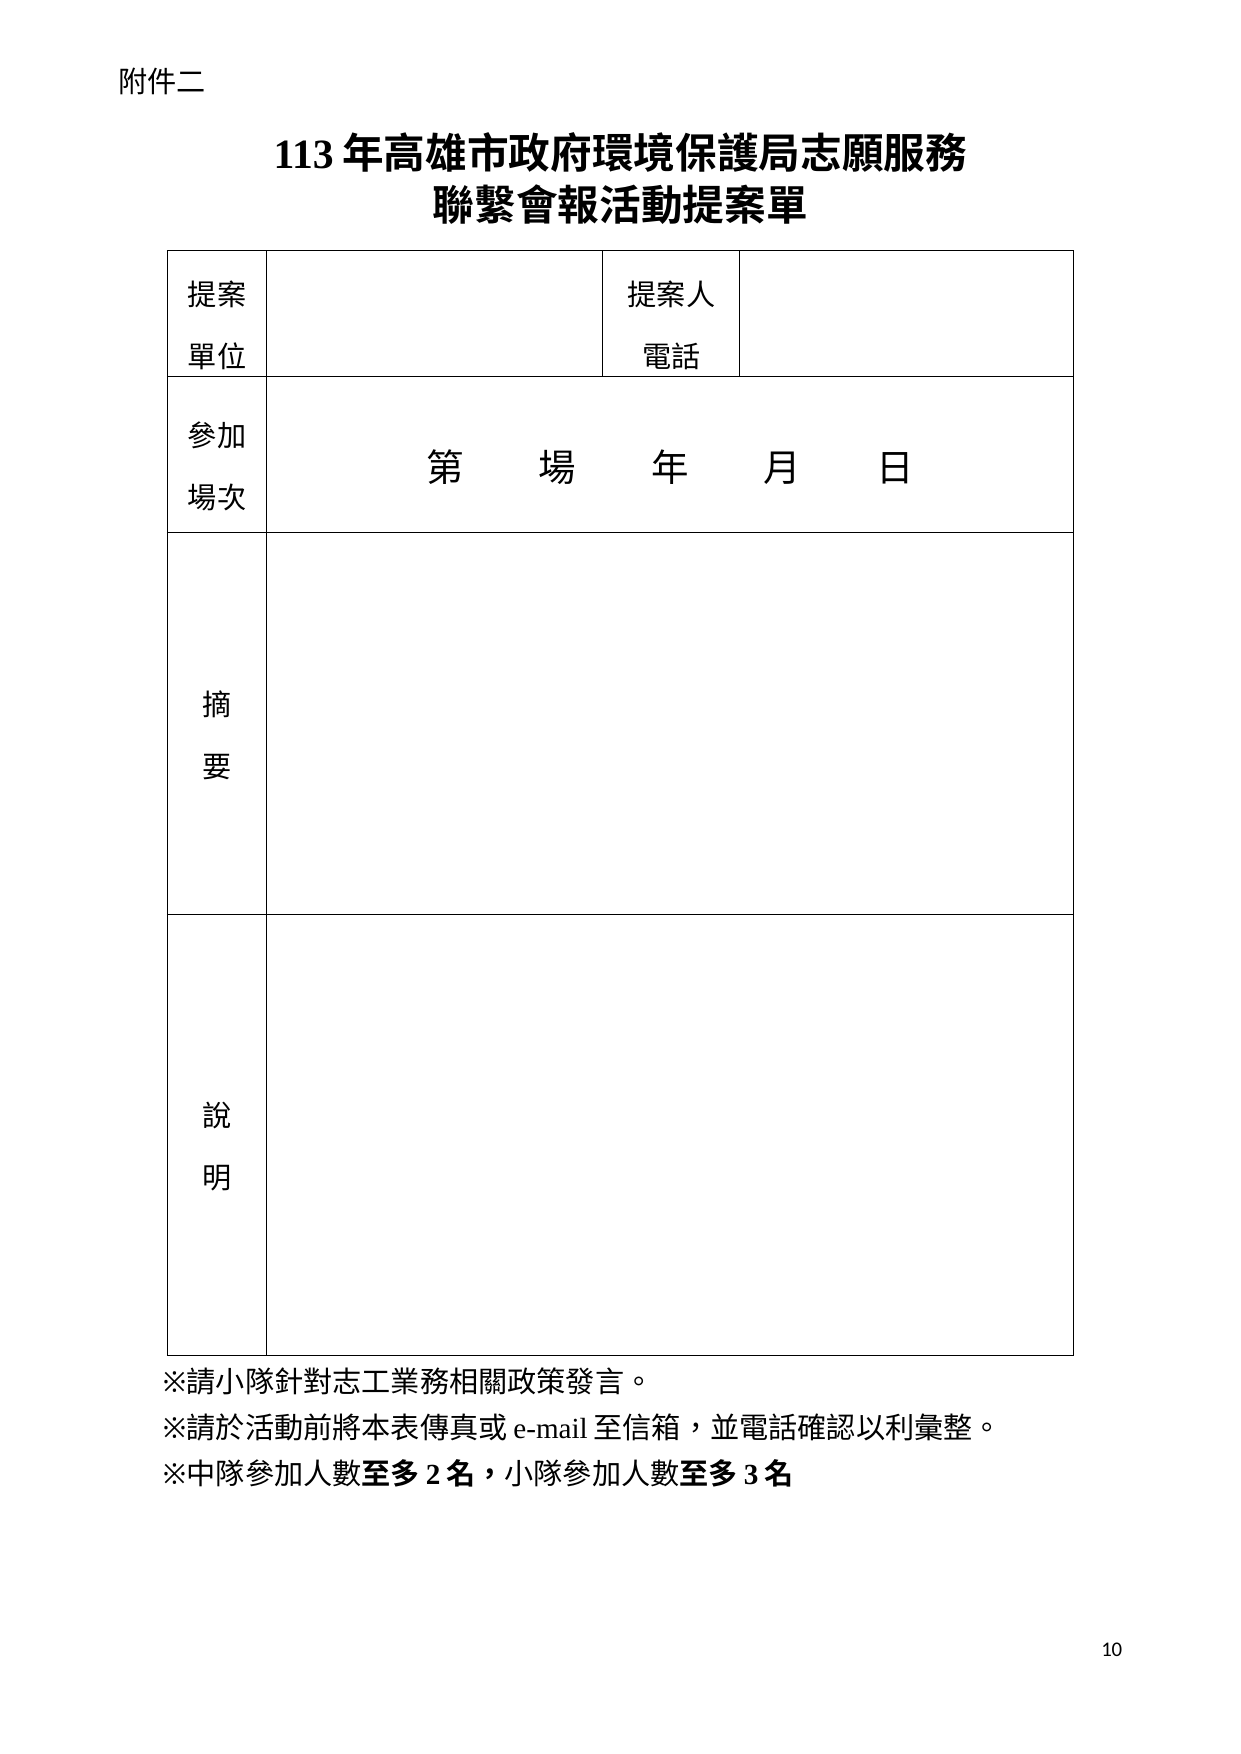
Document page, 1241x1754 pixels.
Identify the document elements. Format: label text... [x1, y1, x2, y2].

table_cell 說明 [168, 915, 266, 1355]
table_header [267, 251, 602, 376]
table_cell 參加場次 [168, 377, 266, 532]
text 113年高雄市政府環境保護局志願服務 [118, 127, 1122, 179]
table_header 提案人電話 [603, 251, 739, 376]
table_header 提案單位 [168, 251, 266, 376]
text ※請小隊針對志工業務相關政策發言。 [118, 1356, 1122, 1402]
table_header [740, 251, 1073, 376]
text ※中隊參加人數至多2名，小隊參加人數至多3名 [118, 1447, 1122, 1493]
text 聯繫會報活動提案單 [118, 179, 1122, 231]
text ※請於活動前將本表傳真或e-mail至信箱，並電話確認以利彙整。 [118, 1402, 1122, 1447]
table_cell [267, 533, 1073, 913]
table_cell 摘要 [168, 533, 266, 913]
table_cell 第 場 年 月 日 [267, 377, 1073, 532]
table_cell [267, 915, 1073, 1355]
